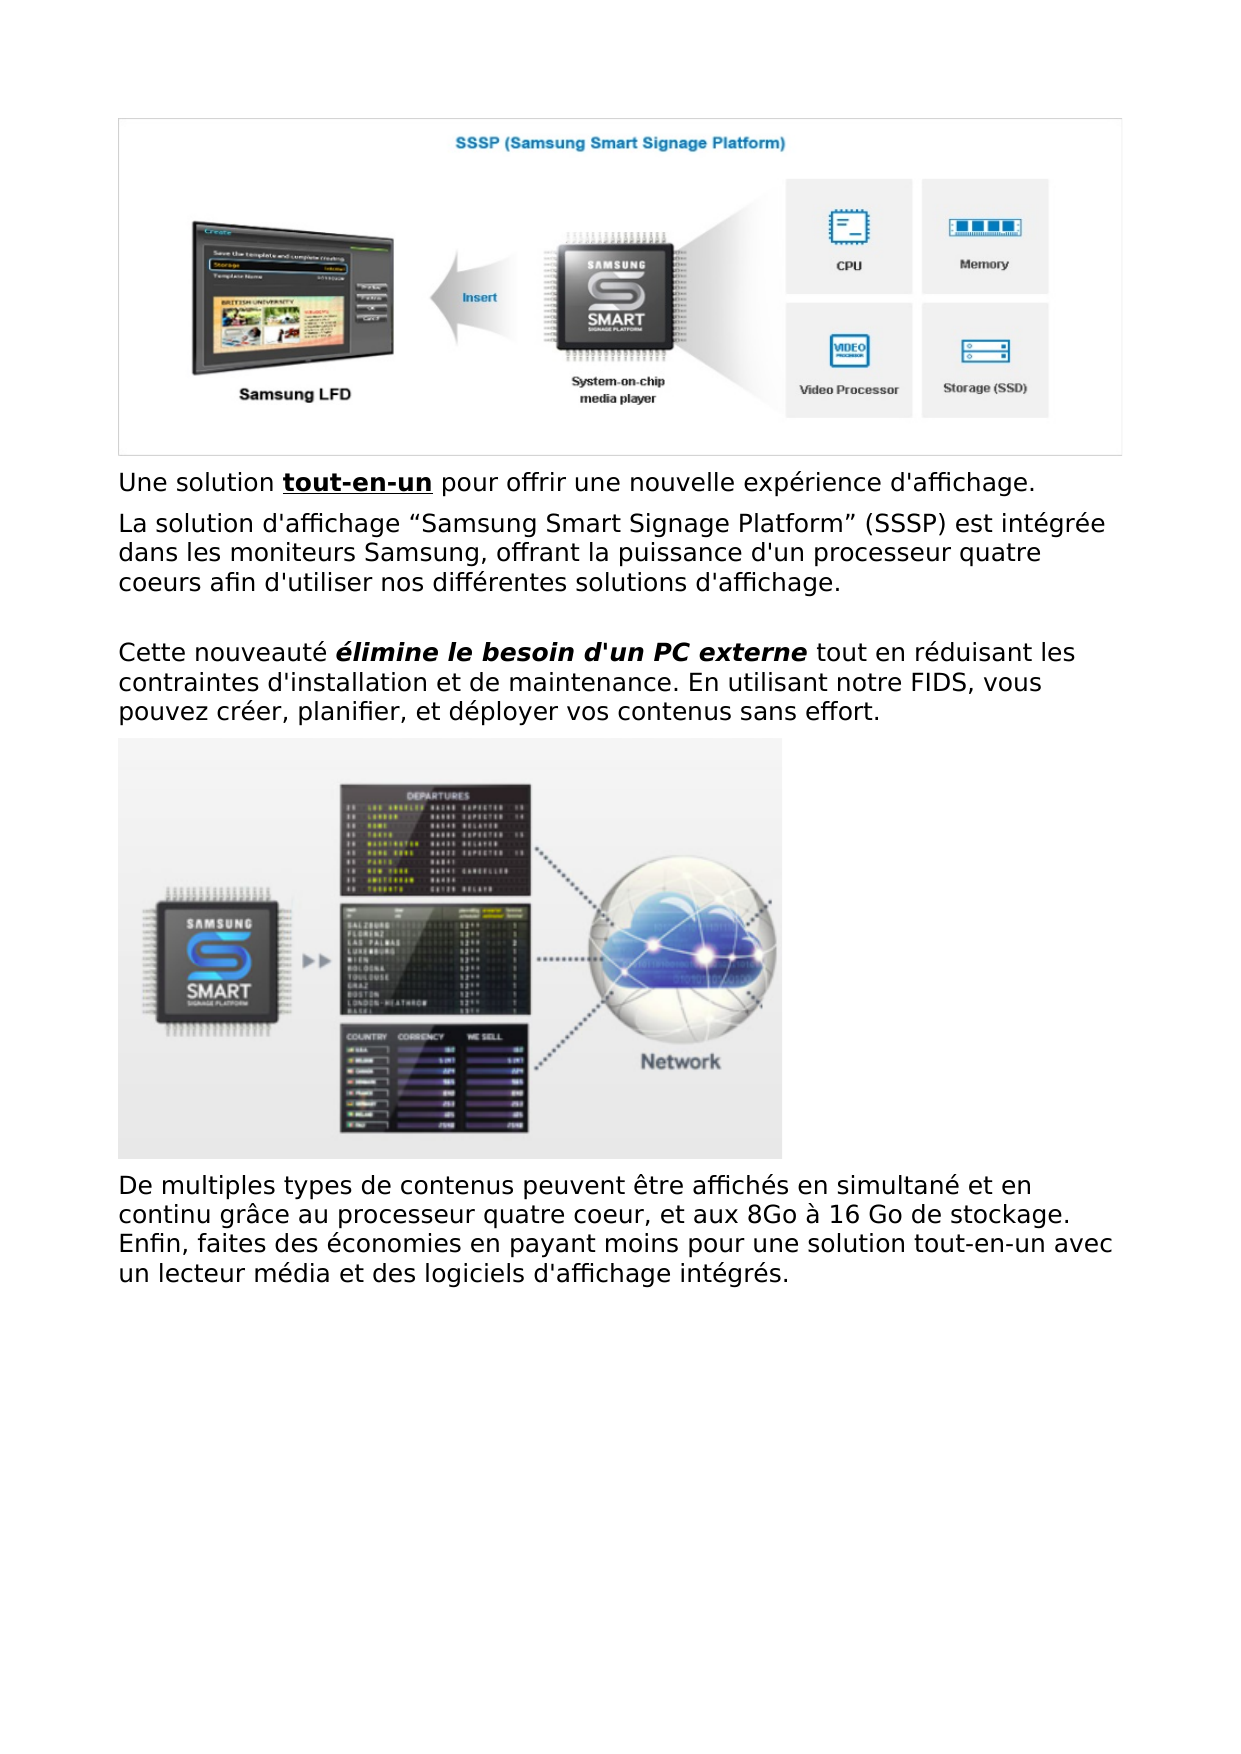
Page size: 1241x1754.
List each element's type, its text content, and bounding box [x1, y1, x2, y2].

text La solution d'affichage “Samsung Smart Signage Platform” (SSSP) est intégrée dans les moniteurs Samsung, offrant la puissance d'un processeur quatre coeurs afin d'utiliser nos différentes solutions d'affichage. [118, 509, 1122, 626]
text Cette nouveauté élimine le besoin d'un PC externe tout en réduisant les contraintes d'installation et de maintenance. En utilisant notre FIDS, vous pouvez créer, planifier, et déployer vos contenus sans effort. [118, 638, 1122, 726]
text De multiples types de contenus peuvent être affichés en simultané et en continu grâce au processeur quatre coeur, et aux 8Go à 16 Go de stockage. Enfin, faites des économies en payant moins pour une solution tout-en-un avec un lecteur média et des logiciels d'affichage intégrés. [118, 1171, 1122, 1288]
picture [118, 738, 783, 1159]
text Une solution tout-en-un pour offrir une nouvelle expérience d'affichage. [118, 468, 1122, 497]
picture [118, 118, 1123, 456]
